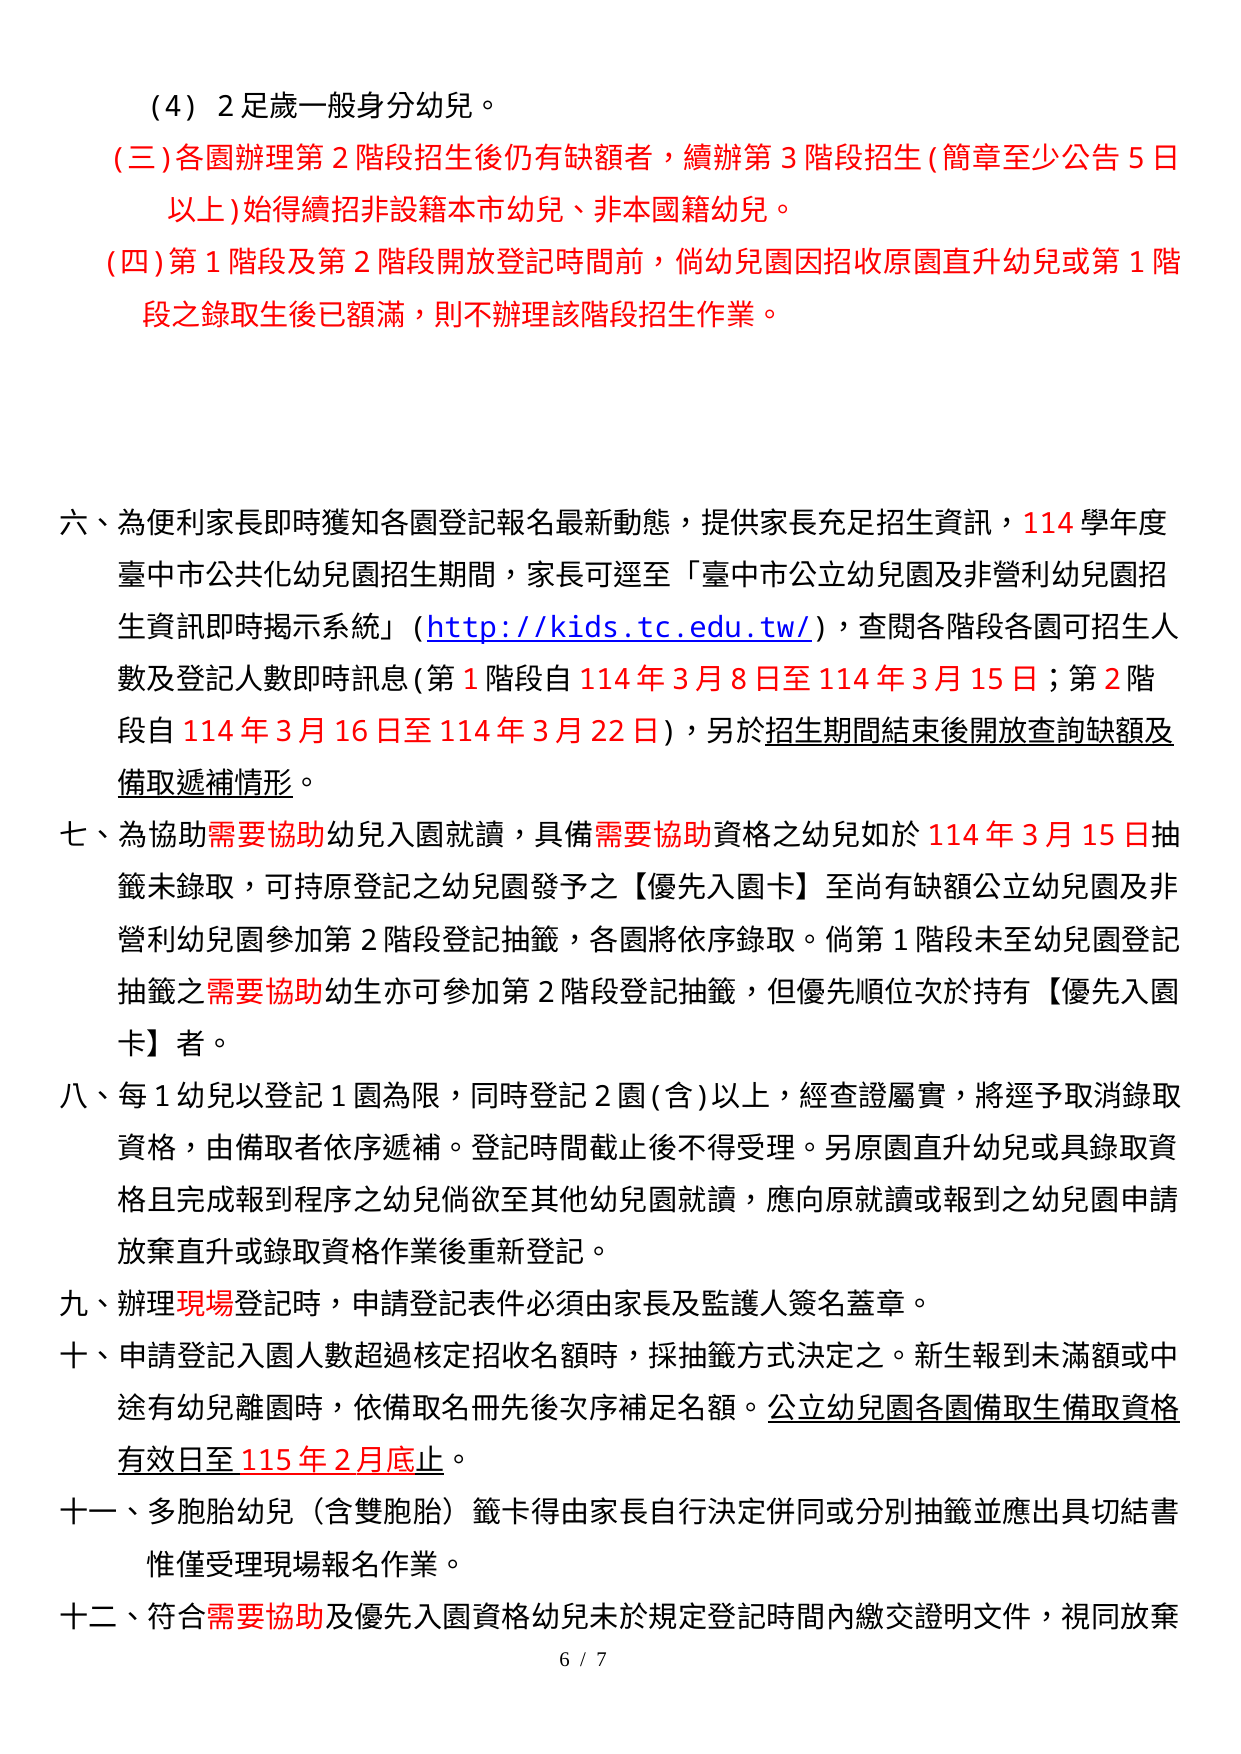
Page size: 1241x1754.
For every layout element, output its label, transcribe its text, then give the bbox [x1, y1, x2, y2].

text 八、每1幼兒以登記1園為限，同時登記2園(含)以上，經查證屬實，將逕予取消錄取資格，由備取者依序遞補。登記時間截止後不得受理。另原園直升幼兒或具錄取資格且完成報到程序之幼兒倘欲至其他幼兒園就讀，應向原就讀或報到之幼兒園申請放棄直升或錄取資格作業後重新登記。 [59, 1064, 1181, 1273]
text 六、為便利家長即時獲知各園登記報名最新動態，提供家長充足招生資訊，114學年度臺中市公共化幼兒園招生期間，家長可逕至「臺中市公立幼兒園及非營利幼兒園招生資訊即時揭示系統」(http://kids.tc.edu.tw/)，查閱各階段各園可招生人數及登記人數即時訊息(第1階段自114年3月8日至114年3月15日；第2階段自114年3月16日至114年3月22日)，另於招生期間結束後開放查詢缺額及備取遞補情形。 [59, 492, 1181, 804]
text 九、辦理現場登記時，申請登記表件必須由家長及監護人簽名蓋章。 [59, 1273, 1181, 1325]
text 十二、符合需要協助及優先入園資格幼兒未於規定登記時間內繳交證明文件，視同放棄 [59, 1585, 1181, 1637]
text 七、為協助需要協助幼兒入園就讀，具備需要協助資格之幼兒如於114年3月15日抽籤未錄取，可持原登記之幼兒園發予之【優先入園卡】至尚有缺額公立幼兒園及非營利幼兒園參加第2階段登記抽籤，各園將依序錄取。倘第1階段未至幼兒園登記抽籤之需要協助幼生亦可參加第2階段登記抽籤，但優先順位次於持有【優先入園卡】者。 [59, 804, 1181, 1064]
text 十、申請登記入園人數超過核定招收名額時，採抽籤方式決定之。新生報到未滿額或中途有幼兒離園時，依備取名冊先後次序補足名額。公立幼兒園各園備取生備取資格有效日至115年2月底止。 [59, 1325, 1181, 1481]
text (4) 2足歲一般身分幼兒。 [147, 75, 1181, 127]
text (三)各園辦理第2階段招生後仍有缺額者，續辦第3階段招生(簡章至少公告5日以上)始得續招非設籍本市幼兒、非本國籍幼兒。 [109, 127, 1181, 231]
text 十一、多胞胎幼兒（含雙胞胎）籤卡得由家長自行決定併同或分別抽籤並應出具切結書，惟僅受理現場報名作業。 [59, 1481, 1181, 1585]
text (四)第1階段及第2階段開放登記時間前，倘幼兒園因招收原園直升幼兒或第1階段之錄取生後已額滿，則不辦理該階段招生作業。 [84, 231, 1181, 335]
